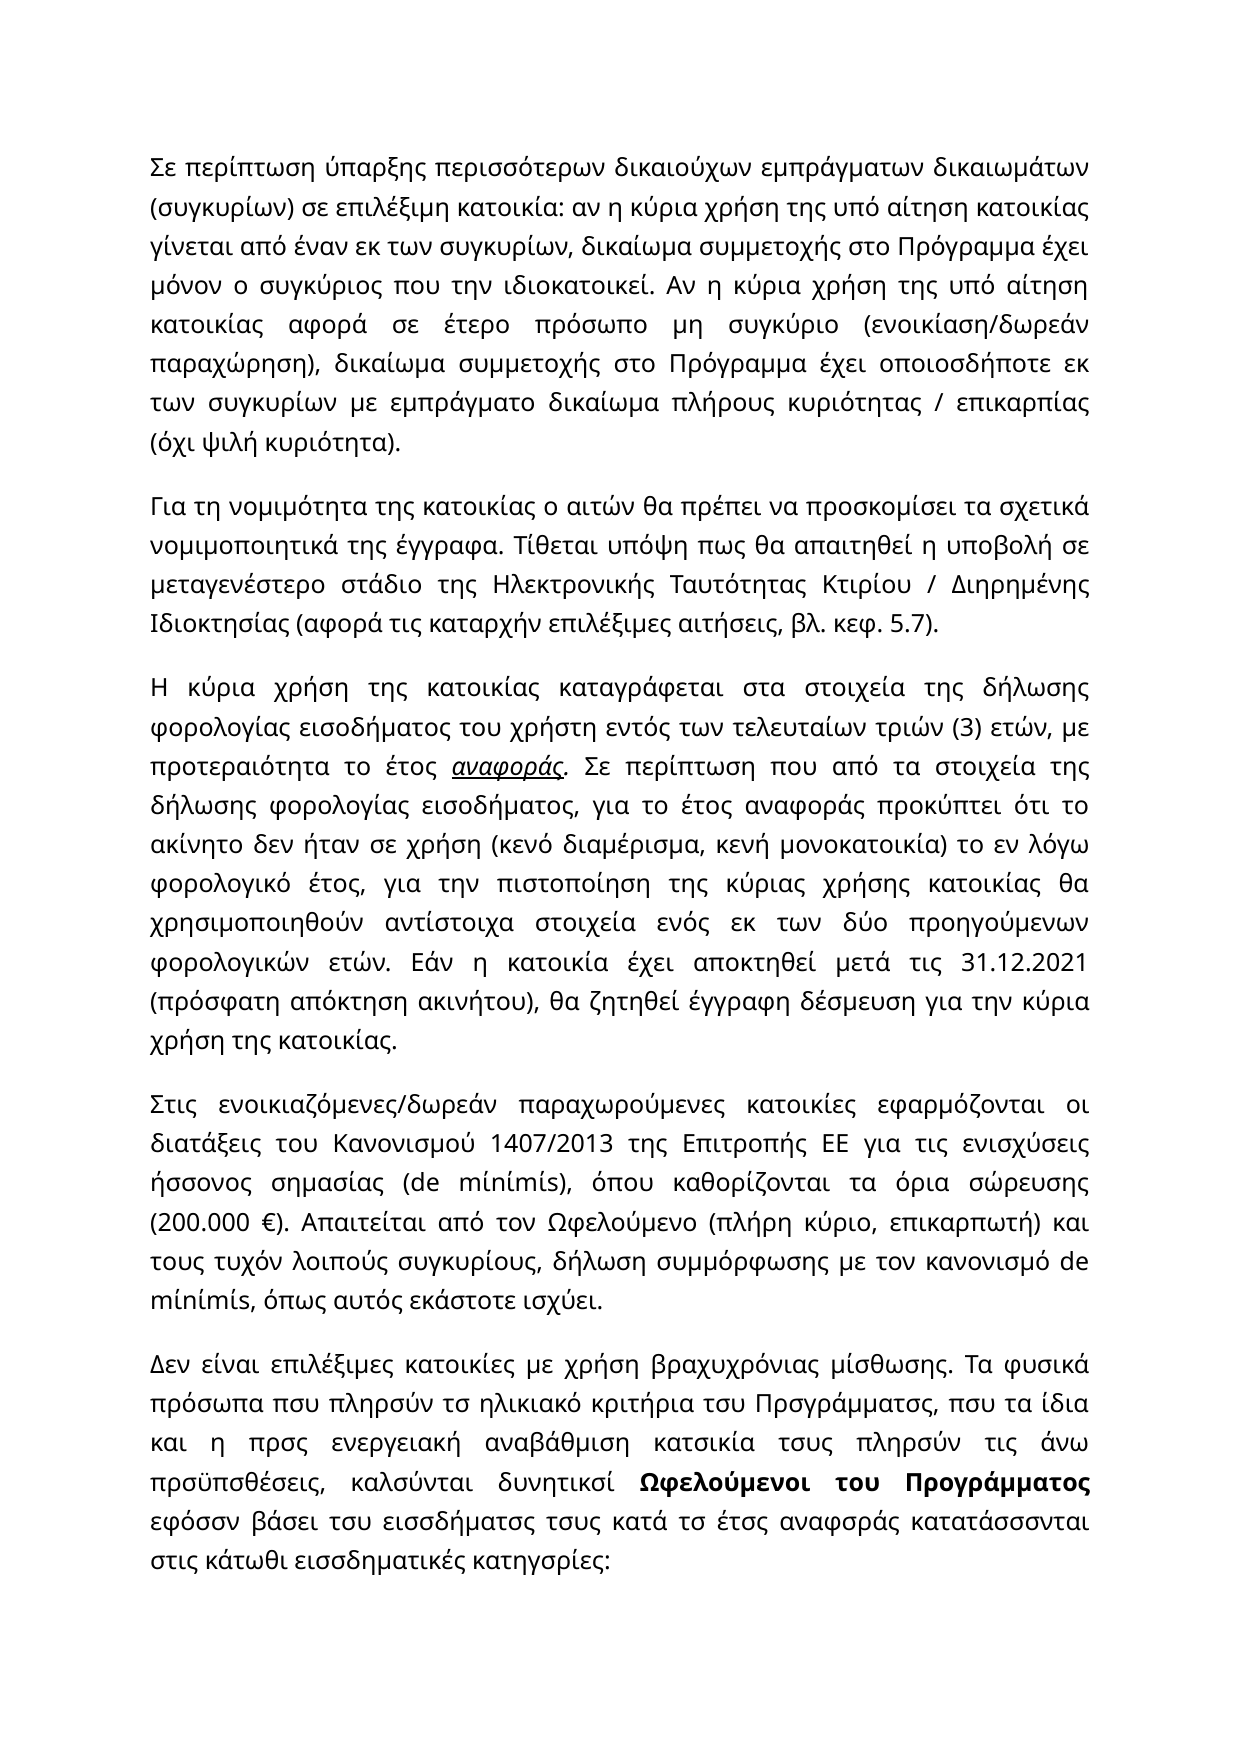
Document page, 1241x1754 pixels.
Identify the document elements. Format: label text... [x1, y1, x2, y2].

text Στις ενοικιαζόμενες/δωρεάν παραχωρούμενες κατοικίες εφαρμόζονται οι διατάξεις του Κανονισμού 1407/2013 της Επιτροπής ΕΕ για τις ενισχύσεις ήσσονος σημασίας (de mίnίmίs), όπου καθορίζονται τα όρια σώρευσης (200.000 €). Απαιτείται από τον Ωφελούμενο (πλήρη κύριο, επικαρπωτή) και τους τυχόν λοιπούς συγκυρίους, δήλωση συμμόρφωσης με τον κανονισμό de mίnίmίs, όπως αυτός εκάστοτε ισχύει. [150, 1087, 1090, 1317]
text Σε περίπτωση ύπαρξης περισσότερων δικαιούχων εμπράγματων δικαιωμάτων (συγκυρίων) σε επιλέξιμη κατοικία: αν η κύρια χρήση της υπό αίτηση κατοικίας γίνεται από έναν εκ των συγκυρίων, δικαίωμα συμμετοχής στο Πρόγραμμα έχει μόνον ο συγκύριος που την ιδιοκατοικεί. Αν η κύρια χρήση της υπό αίτηση κατοικίας αφορά σε έτερο πρόσωπο μη συγκύριο (ενοικίαση/δωρεάν παραχώρηση), δικαίωμα συμμετοχής στο Πρόγραμμα έχει οποιοσδήποτε εκ των συγκυρίων με εμπράγματο δικαίωμα πλήρους κυριότητας / επικαρπίας (όχι ψιλή κυριότητα). [150, 150, 1090, 458]
text Η κύρια χρήση της κατοικίας καταγράφεται στα στοιχεία της δήλωσης φορολογίας εισοδήματος του χρήστη εντός των τελευταίων τριών (3) ετών, με προτεραιότητα το έτος αναφοράς. Σε περίπτωση που από τα στοιχεία της δήλωσης φορολογίας εισοδήματος, για το έτος αναφοράς προκύπτει ότι το ακίνητο δεν ήταν σε χρήση (κενό διαμέρισμα, κενή μονοκατοικία) το εν λόγω φορολογικό έτος, για την πιστοποίηση της κύριας χρήσης κατοικίας θα χρησιμοποιηθούν αντίστοιχα στοιχεία ενός εκ των δύο προηγούμενων φορολογικών ετών. Εάν η κατοικία έχει αποκτηθεί μετά τις 31.12.2021 (πρόσφατη απόκτηση ακινήτου), θα ζητηθεί έγγραφη δέσμευση για την κύρια χρήση της κατοικίας. [150, 670, 1090, 1057]
text Δεν είναι επιλέξιμες κατοικίες με χρήση βραχυχρόνιας μίσθωσης. Τα φυσικά πρόσωπα πσυ πληρσύν τσ ηλικιακό κριτήρια τσυ Πρσγράμματσς, πσυ τα ίδια και η πρσς ενεργειακή αναβάθμιση κατσικία τσυς πληρσύν τις άνω πρσϋπσθέσεις, καλσύνται δυνητικσί Ωφελούμενοι του Προγράμματος εφόσσν βάσει τσυ εισσδήματσς τσυς κατά τσ έτσς αναφσράς κατατάσσσνται στις κάτωθι εισσδηματικές κατηγσρίες: [150, 1347, 1090, 1577]
text Για τη νομιμότητα της κατοικίας ο αιτών θα πρέπει να προσκομίσει τα σχετικά νομιμοποιητικά της έγγραφα. Τίθεται υπόψη πως θα απαιτηθεί η υποβολή σε μεταγενέστερο στάδιο της Ηλεκτρονικής Ταυτότητας Κτιρίου / Διηρημένης Ιδιοκτησίας (αφορά τις καταρχήν επιλέξιμες αιτήσεις, βλ. κεφ. 5.7). [150, 488, 1090, 640]
